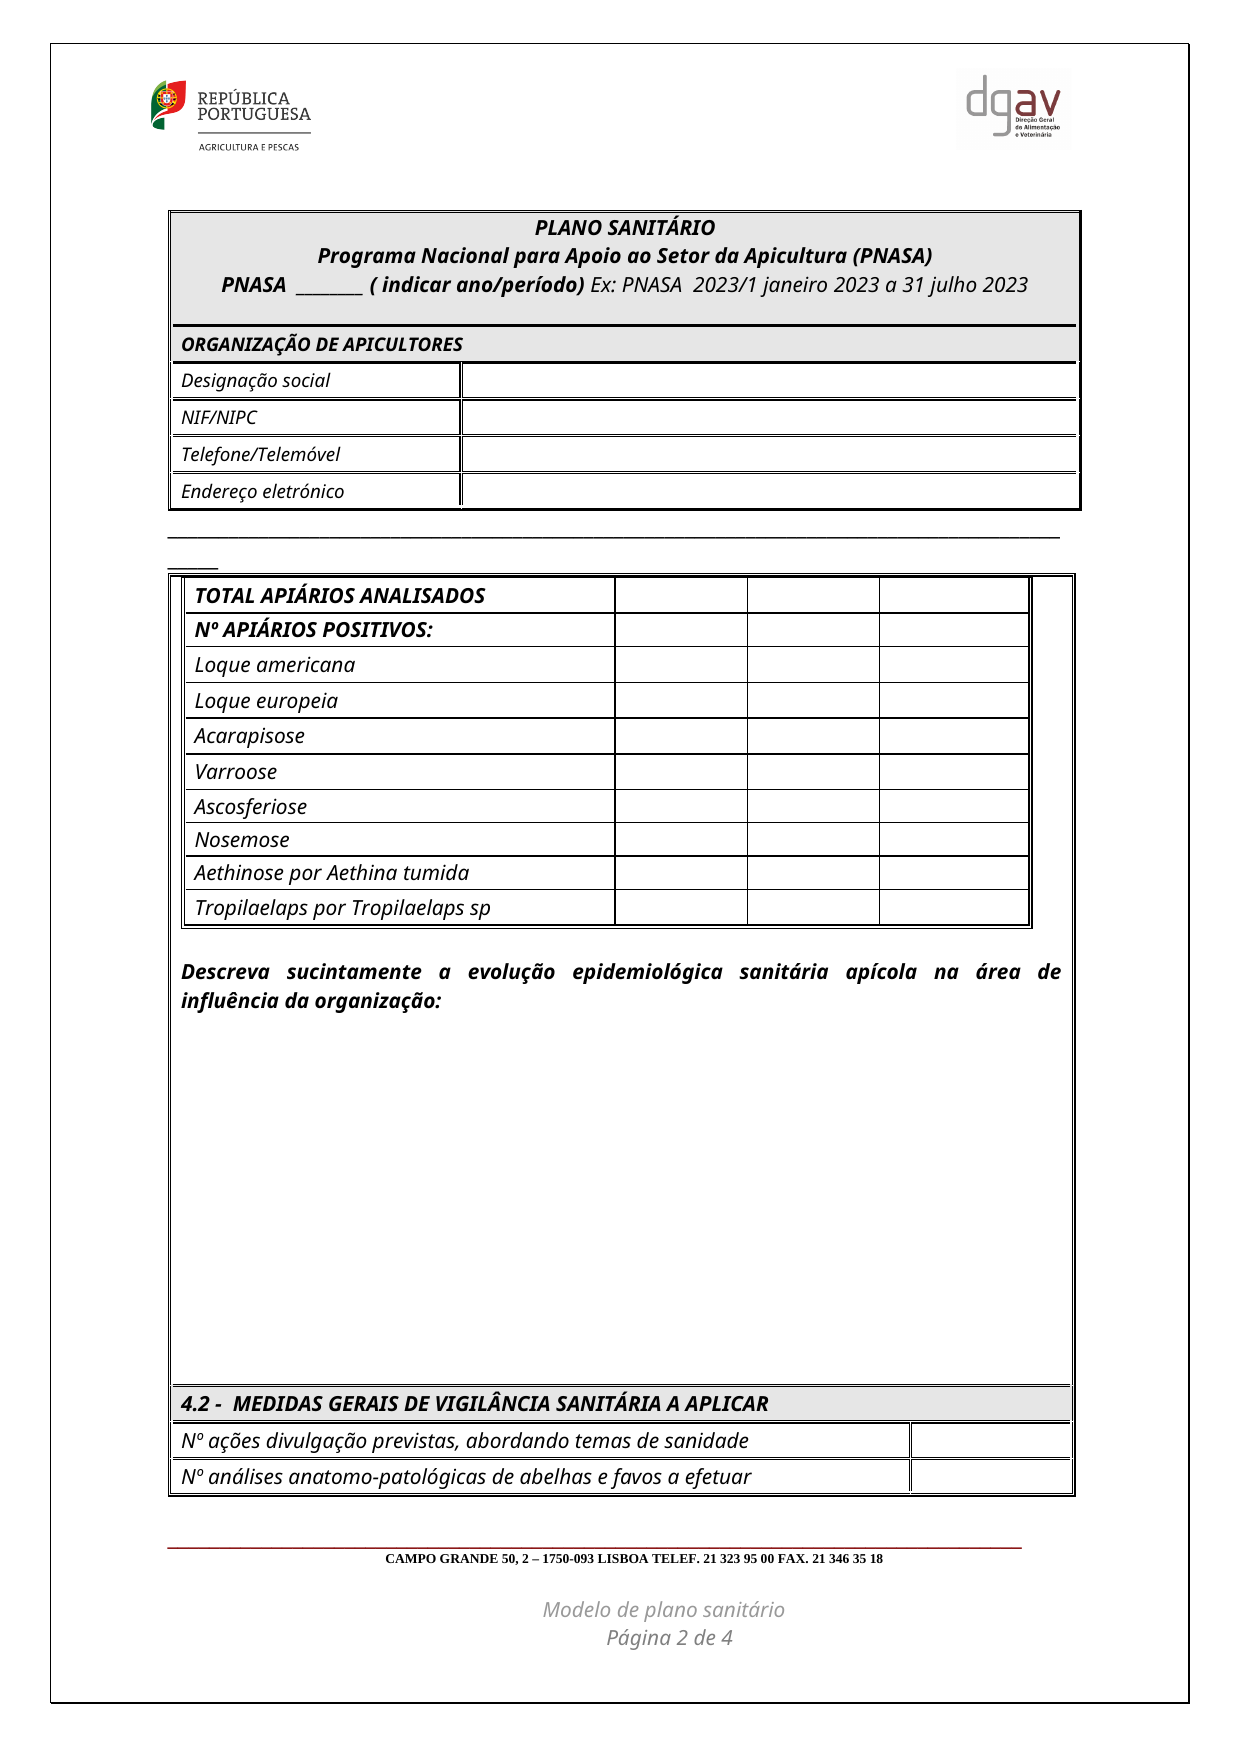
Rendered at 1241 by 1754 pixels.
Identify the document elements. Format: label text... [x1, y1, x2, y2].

table_cell [616, 683, 747, 717]
table_cell [880, 857, 1028, 888]
table_cell [880, 578, 1028, 612]
table_cell [616, 857, 747, 888]
table_cell [748, 647, 879, 681]
table_cell Tropilaelaps por Tropilaelaps sp [185, 890, 614, 924]
table_cell [910, 1457, 1072, 1493]
table_cell [616, 790, 747, 822]
table_cell [880, 647, 1028, 681]
table_cell [748, 614, 879, 646]
table_cell [748, 755, 879, 788]
table_cell Varroose [185, 754, 614, 788]
table_cell [616, 647, 747, 681]
table_cell [880, 755, 1028, 788]
table_cell [910, 1420, 1074, 1457]
table_cell Acarapisose [185, 718, 614, 753]
table_cell [748, 683, 879, 717]
table_cell [616, 823, 747, 855]
table_cell [748, 578, 879, 612]
table_cell [880, 719, 1028, 753]
table_cell Nº análises anatomo-patológicas de abelhas e favos a efetuar [171, 1457, 910, 1493]
table_cell Nosemose [185, 823, 614, 855]
table_cell [616, 578, 747, 612]
table_cell [616, 719, 747, 753]
table_cell [880, 683, 1028, 717]
table_cell Nº APIÁRIOS POSITIVOS: [185, 613, 614, 646]
table_cell [616, 614, 747, 646]
table_cell Loque europeia [185, 683, 614, 717]
table_cell [880, 823, 1028, 855]
table_cell [880, 890, 1028, 924]
table_cell [880, 614, 1028, 646]
table_cell [616, 755, 747, 788]
table_cell TOTAL APIÁRIOS ANALISADOS [185, 578, 614, 612]
table_cell Aethinose por Aethina tumida [185, 856, 614, 888]
table_cell [880, 790, 1028, 822]
table_cell Descreva sucintamente a evolução epidemiológica sanitária apícola na área de influência da organização: [171, 577, 1072, 1384]
table_cell [616, 890, 747, 924]
table_cell [748, 790, 879, 822]
table_cell Nº ações divulgação previstas, abordando temas de sanidade [170, 1420, 910, 1457]
table_cell [748, 823, 879, 855]
table_cell Ascosferiose [185, 790, 614, 822]
table_cell [748, 857, 879, 888]
table_cell 4.2 - MEDIDAS GERAIS DE VIGILÂNCIA SANITÁRIA A APLICAR [171, 1384, 1072, 1420]
table_cell Loque americana [185, 647, 614, 681]
table_cell [748, 719, 879, 753]
table_cell [748, 890, 879, 924]
picture [127, 56, 335, 175]
